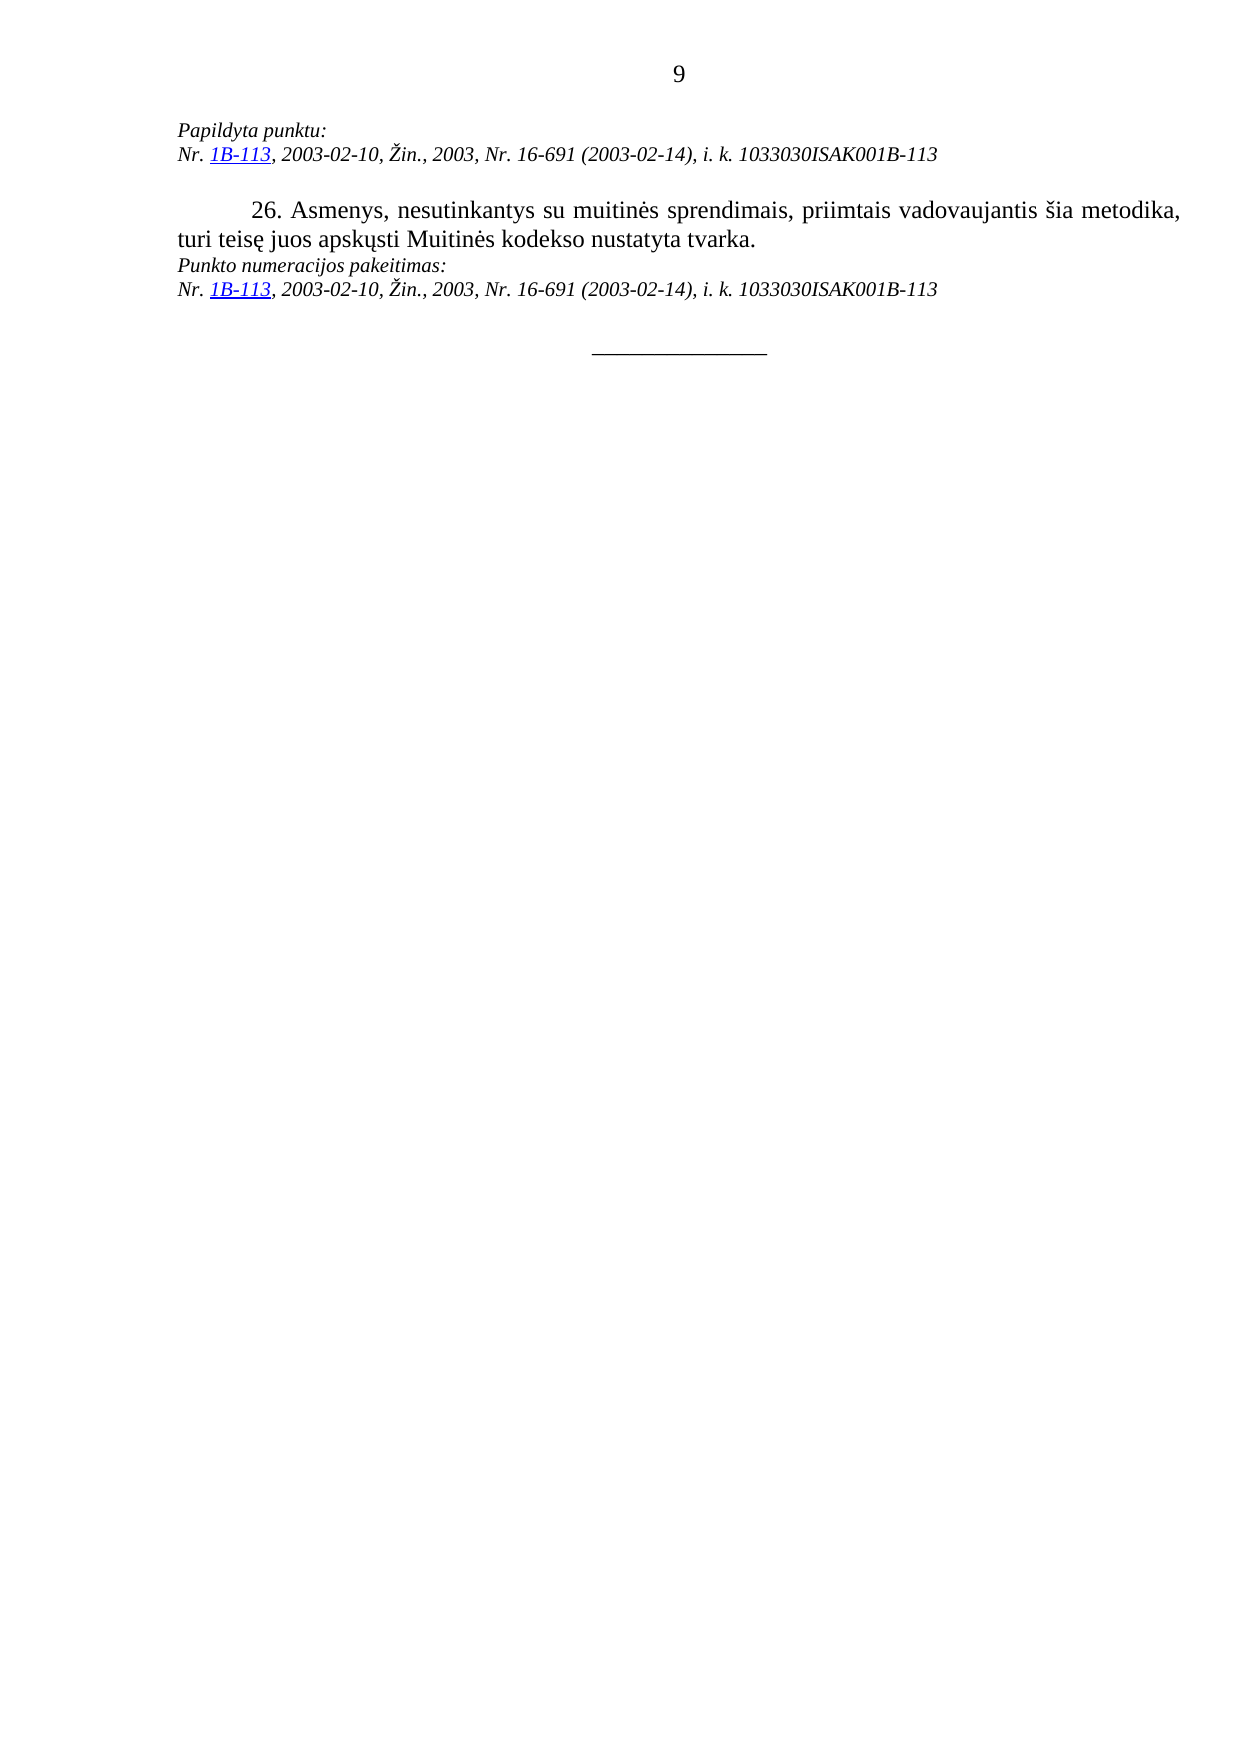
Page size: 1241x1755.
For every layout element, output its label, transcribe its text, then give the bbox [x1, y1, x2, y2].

text Nr. 1B-113, 2003-02-10, Žin., 2003, Nr. 16-691 (2003-02-14), i. k. 1033030ISAK001B-113 [177, 277, 1181, 301]
text 26. Asmenys, nesutinkantys su muitinės sprendimais, priimtais vadovaujantis šia metodika, turi teisę juos apskųsti Muitinės kodekso nustatyta tvarka. [177, 195, 1181, 252]
text Papildyta punktu: [177, 118, 1181, 142]
text ______________ [177, 329, 1181, 358]
text Punkto numeracijos pakeitimas: [177, 252, 1181, 277]
text Nr. 1B-113, 2003-02-10, Žin., 2003, Nr. 16-691 (2003-02-14), i. k. 1033030ISAK001B-113 [177, 142, 1181, 166]
